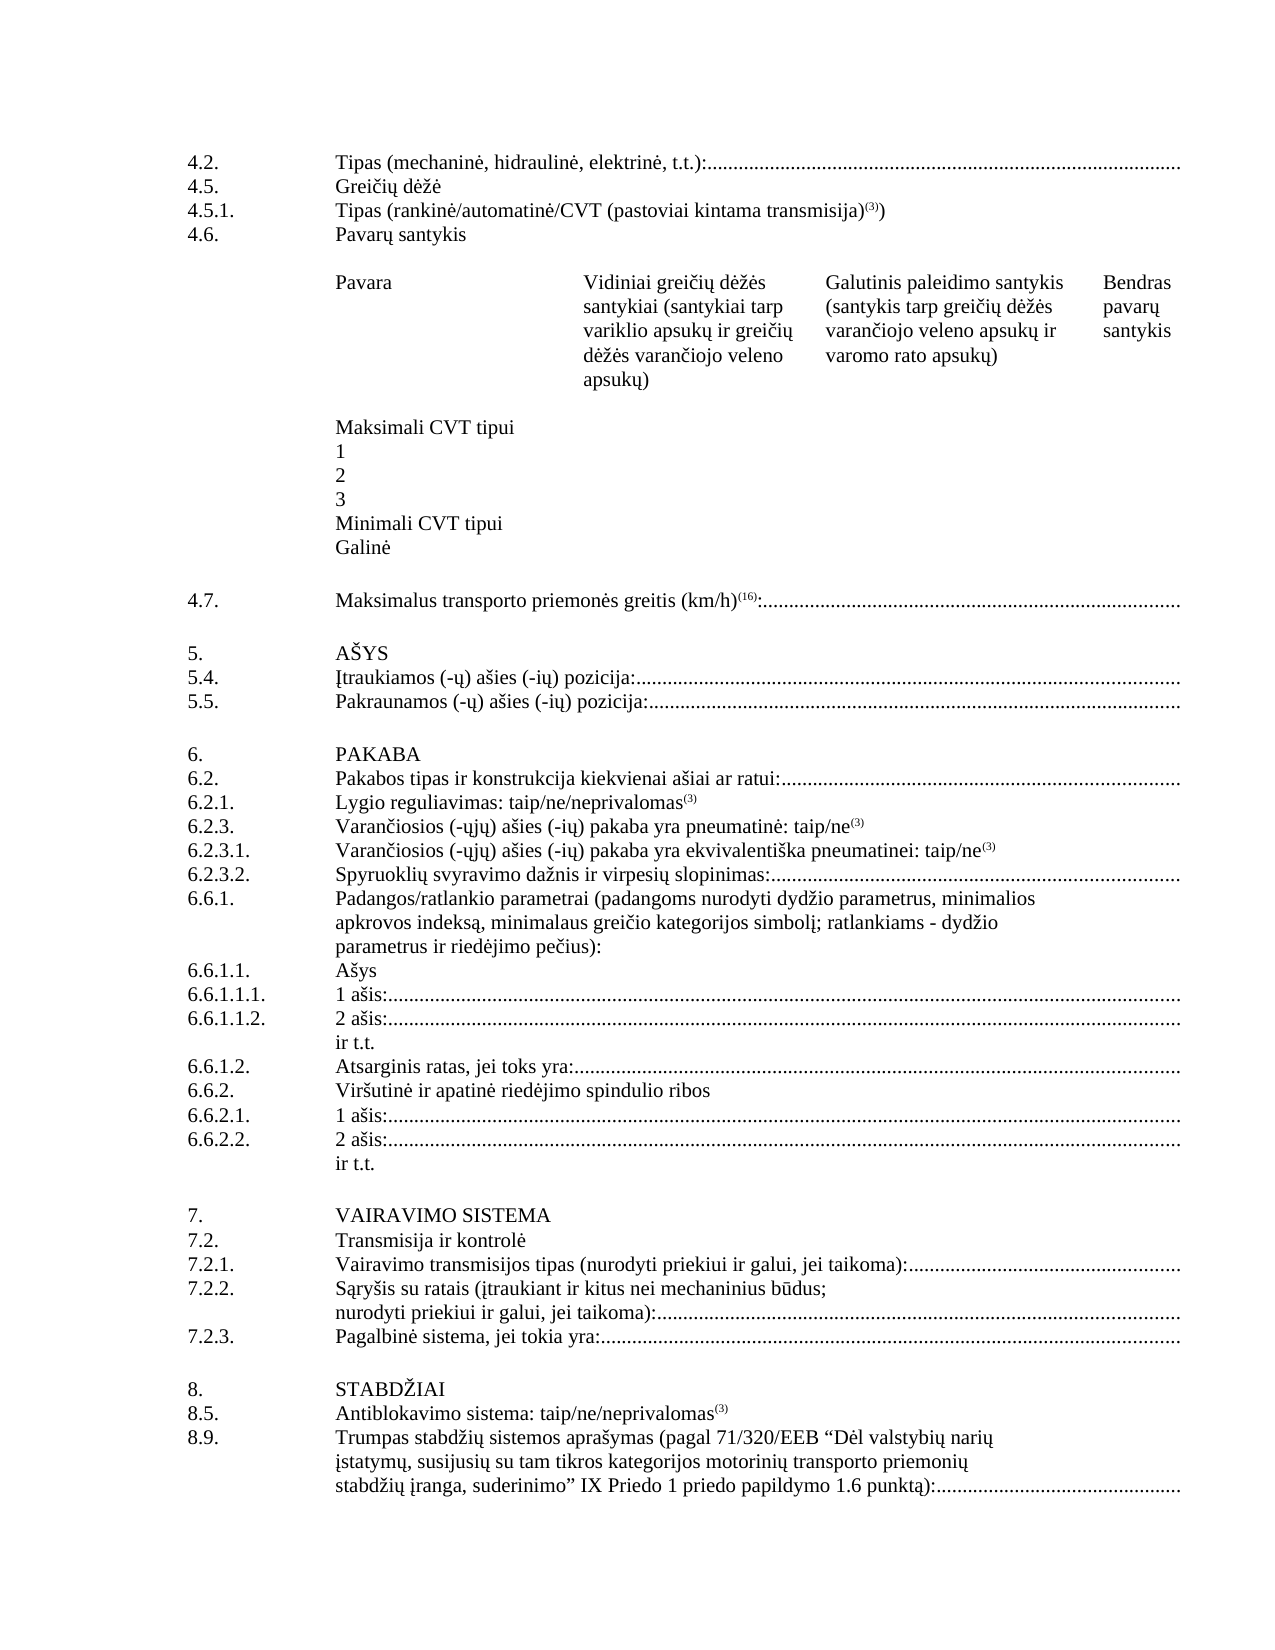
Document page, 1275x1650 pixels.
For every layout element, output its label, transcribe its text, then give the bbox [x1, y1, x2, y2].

text 2 [187, 463, 1181, 487]
text 6. PAKABA [187, 742, 1181, 766]
text santykiai (santykiai tarp (santykis tarp greičių dėžės pavarų [187, 294, 1181, 318]
text variklio apsukų ir greičių varančiojo veleno apsukų ir santykis [187, 318, 1181, 342]
text 7.2.2. Sąryšis su ratais (įtraukiant ir kitus nei mechaninius būdus; [187, 1276, 1181, 1300]
text Minimali CVT tipui [187, 511, 1181, 535]
text ir t.t. [187, 1151, 1181, 1175]
text 7.2.1. Vairavimo transmisijos tipas (nurodyti priekiui ir galui, jei taikoma): [187, 1252, 1181, 1276]
text 4.2. Tipas (mechaninė, hidraulinė, elektrinė, t.t.): [187, 150, 1181, 174]
text 6.6.2.1. 1 ašis: [187, 1102, 1181, 1127]
text 3 [187, 487, 1181, 511]
text 7.2.3. Pagalbinė sistema, jei tokia yra: [187, 1324, 1181, 1348]
text dėžės varančiojo veleno varomo rato apsukų) [187, 342, 1181, 367]
text 5.4. Įtraukiamos (-ų) ašies (-ių) pozicija: [187, 665, 1181, 689]
text parametrus ir riedėjimo pečius): [187, 934, 1181, 958]
text 1 [187, 439, 1181, 463]
text 5.5. Pakraunamos (-ų) ašies (-ių) pozicija: [187, 689, 1181, 713]
text 8.9. Trumpas stabdžių sistemos aprašymas (pagal 71/320/EEB “Dėl valstybių narių [187, 1425, 1181, 1449]
text 6.6.1.1.2. 2 ašis: [187, 1006, 1181, 1030]
text apsukų) [187, 367, 1181, 391]
text ir t.t. [187, 1030, 1181, 1054]
text 4.5. Greičių dėžė [187, 174, 1181, 198]
text 6.6.2. Viršutinė ir apatinė riedėjimo spindulio ribos [187, 1078, 1181, 1102]
text 6.2.1. Lygio reguliavimas: taip/ne/neprivalomas(3) [187, 790, 1181, 814]
text 8.5. Antiblokavimo sistema: taip/ne/neprivalomas(3) [187, 1401, 1181, 1425]
text Maksimali CVT tipui [187, 415, 1181, 439]
text 6.6.1. Padangos/ratlankio parametrai (padangoms nurodyti dydžio parametrus, minimalios [187, 886, 1181, 910]
text 8. STABDŽIAI [187, 1377, 1181, 1401]
text 6.2.3. Varančiosios (-ųjų) ašies (-ių) pakaba yra pneumatinė: taip/ne(3) [187, 814, 1181, 838]
text 6.6.1.1.1. 1 ašis: [187, 982, 1181, 1006]
text Pavara Vidiniai greičių dėžės Galutinis paleidimo santykis Bendras [187, 270, 1181, 294]
text Galinė [187, 535, 1181, 559]
text 4.7. Maksimalus transporto priemonės greitis (km/h)(16): [187, 588, 1181, 612]
text 6.6.1.2. Atsarginis ratas, jei toks yra: [187, 1054, 1181, 1078]
text 4.6. Pavarų santykis [187, 222, 1181, 246]
text 6.2. Pakabos tipas ir konstrukcija kiekvienai ašiai ar ratui: [187, 766, 1181, 790]
text 5. AŠYS [187, 641, 1181, 665]
text 6.2.3.2. Spyruoklių svyravimo dažnis ir virpesių slopinimas: [187, 862, 1181, 886]
text nurodyti priekiui ir galui, jei taikoma): [187, 1300, 1181, 1324]
text apkrovos indeksą, minimalaus greičio kategorijos simbolį; ratlankiams - dydžio [187, 910, 1181, 934]
text 6.2.3.1. Varančiosios (-ųjų) ašies (-ių) pakaba yra ekvivalentiška pneumatinei: taip/ne(3) [187, 838, 1181, 862]
text 6.6.1.1. Ašys [187, 958, 1181, 982]
text 4.5.1. Tipas (rankinė/automatinė/CVT (pastoviai kintama transmisija)(3)) [187, 198, 1181, 222]
text 7. VAIRAVIMO SISTEMA [187, 1203, 1181, 1227]
text 7.2. Transmisija ir kontrolė [187, 1227, 1181, 1252]
text 6.6.2.2. 2 ašis: [187, 1127, 1181, 1151]
text stabdžių įranga, suderinimo” IX Priedo 1 priedo papildymo 1.6 punktą): [187, 1473, 1181, 1497]
text įstatymų, susijusių su tam tikros kategorijos motorinių transporto priemonių [187, 1449, 1181, 1473]
